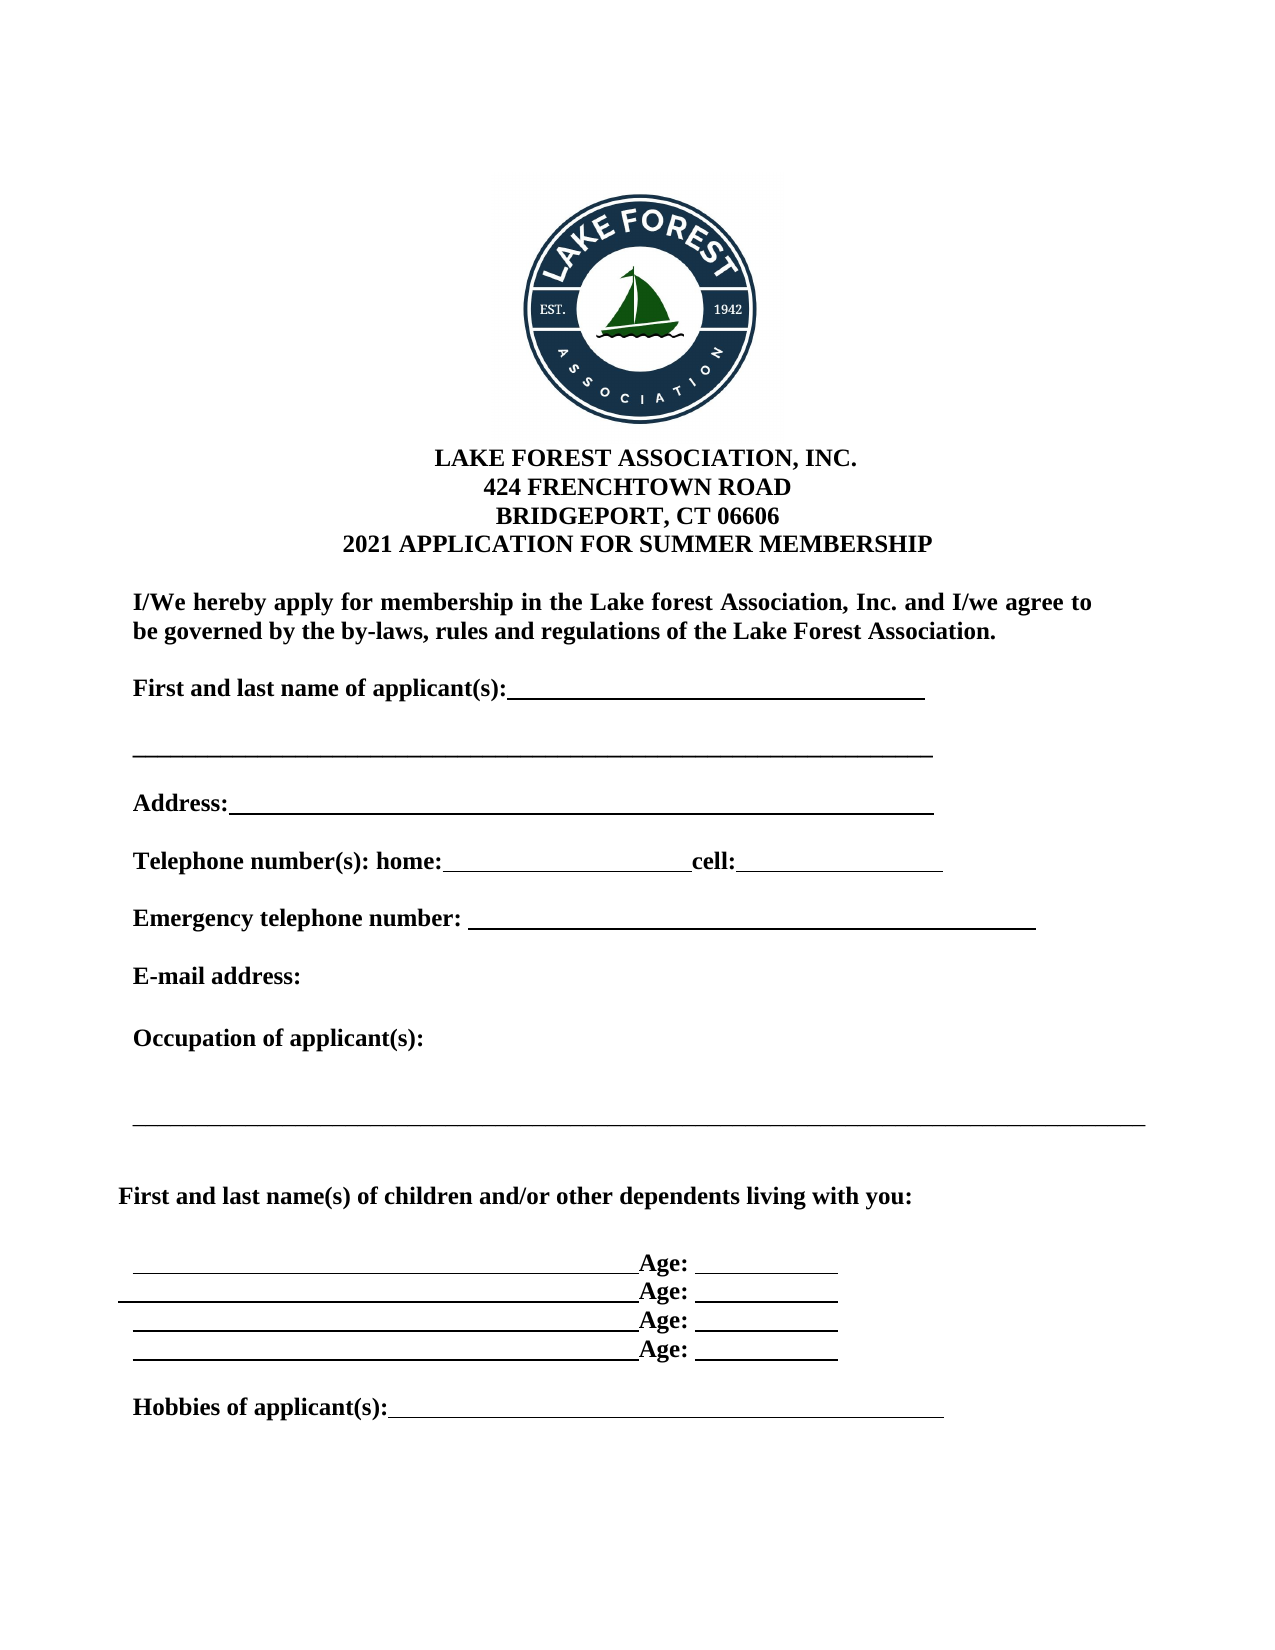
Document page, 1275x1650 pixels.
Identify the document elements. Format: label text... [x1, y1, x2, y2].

text LAKE FOREST ASSOCIATION, INC. [118, 163, 1005, 472]
text Hobbies of applicant(s): [133, 1392, 1157, 1420]
text _________________________________________________________________________________ [133, 1100, 1157, 1128]
text 424 FRENCHTOWN ROAD [270, 472, 1005, 501]
text Age: [133, 1334, 1157, 1363]
text E-mail address: [133, 961, 1157, 989]
text Age: [133, 1248, 1157, 1276]
text Age: [133, 1305, 1157, 1334]
text First and last name(s) of children and/or other dependents living with you: [118, 1181, 1157, 1209]
text I/We hereby apply for membership in the Lake forest Association, Inc. and I/we agree to be governed by the by-laws, rules and regulations of the Lake Forest Association. [133, 587, 1094, 644]
text Occupation of applicant(s): [133, 1023, 1157, 1052]
text ________________________________________________________________ [133, 731, 1157, 759]
text Age: [118, 1276, 1157, 1305]
text 2021 APPLICATION FOR SUMMER MEMBERSHIP [270, 529, 1005, 558]
text BRIDGEPORT, CT 06606 [270, 501, 1005, 529]
text Emergency telephone number: [133, 903, 1157, 932]
text First and last name of applicant(s): [133, 673, 1157, 702]
picture [491, 172, 784, 444]
text Address: [133, 788, 1157, 817]
text Telephone number(s): home: cell: [133, 846, 1157, 874]
